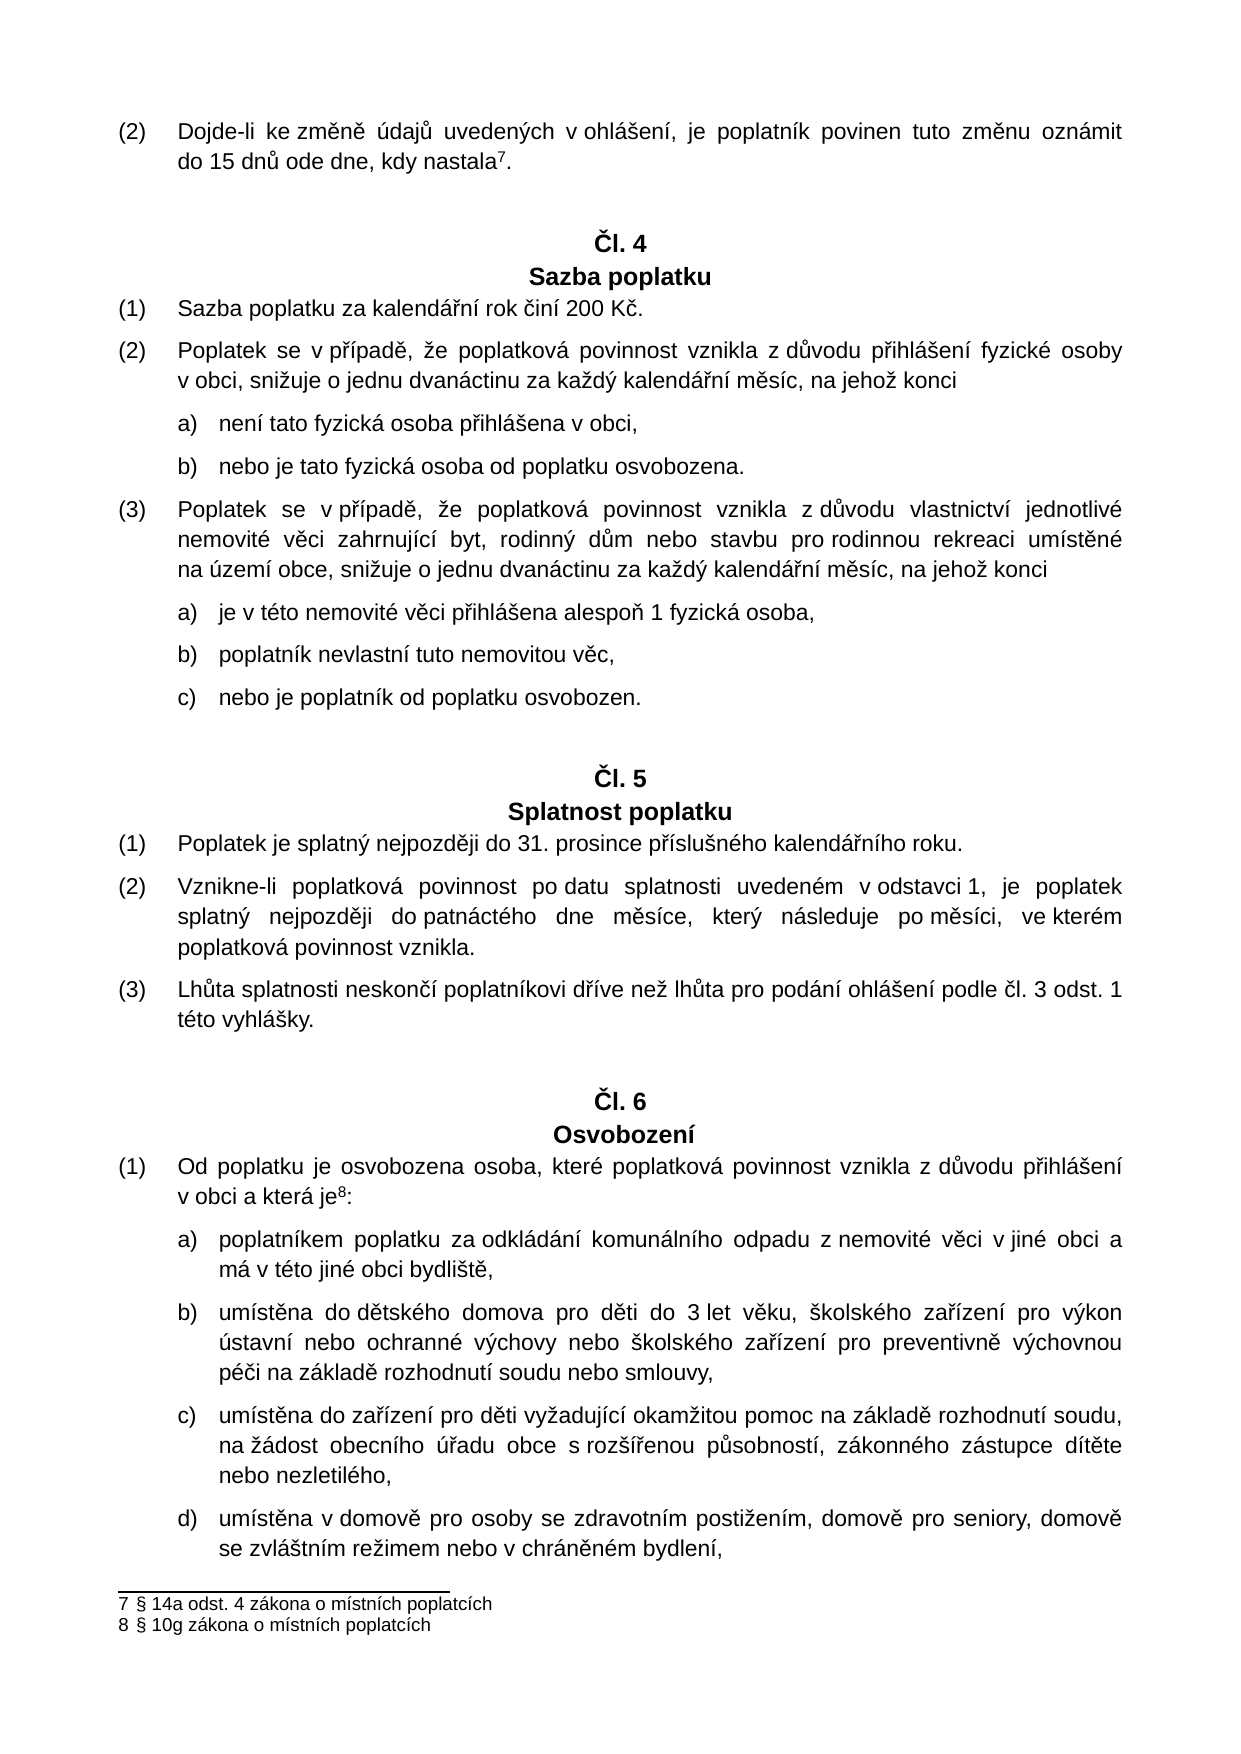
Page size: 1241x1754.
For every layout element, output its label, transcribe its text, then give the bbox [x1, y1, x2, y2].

list umístěna v domově pro osoby se zdravotním postižením, domově pro seniory, domově se zvláštním režimem nebo v chráněném bydlení, [177, 1505, 1122, 1561]
list § 10g zákona o místních poplatcích [118, 1614, 1122, 1635]
list nebo je tato fyzická osoba od poplatku osvobozena. [177, 453, 1122, 479]
list umístěna do dětského domova pro děti do 3 let věku, školského zařízení pro výkon ústavní nebo ochranné výchovy nebo školského zařízení pro preventivně výchovnou péči na základě rozhodnutí soudu nebo smlouvy, [177, 1298, 1122, 1385]
list není tato fyzická osoba přihlášena v obci, [177, 410, 1122, 437]
list nebo je poplatník od poplatku osvobozen. [177, 684, 1122, 711]
subtitle Čl. 5 Splatnost poplatku [118, 764, 1122, 826]
list § 14a odst. 4 zákona o místních poplatcích [118, 1592, 1122, 1614]
list je v této nemovité věci přihlášena alespoň 1 fyzická osoba, [177, 599, 1122, 625]
list Vznikne-li poplatková povinnost po datu splatnosti uvedeném v odstavci 1, je poplatek splatný nejpozději do patnáctého dne měsíce, který následuje po měsíci, ve kterém poplatková povinnost vznikla. [118, 873, 1122, 960]
list poplatníkem poplatku za odkládání komunálního odpadu z nemovité věci v jiné obci a má v této jiné obci bydliště, [177, 1226, 1122, 1282]
list Poplatek se v případě, že poplatková povinnost vznikla z důvodu přihlášení fyzické osoby v obci, snižuje o jednu dvanáctinu za každý kalendářní měsíc, na jehož konci [118, 337, 1122, 394]
list Poplatek je splatný nejpozději do 31. prosince příslušného kalendářního roku. [118, 830, 1122, 857]
list Sazba poplatku za kalendářní rok činí 200 Kč. [118, 294, 1122, 321]
subtitle Čl. 4 Sazba poplatku [118, 228, 1122, 290]
subtitle Čl. 6 Osvobození [118, 1087, 1122, 1148]
list Dojde-li ke změně údajů uvedených v ohlášení, je poplatník povinen tuto změnu oznámit do 15 dnů ode dne, kdy nastala. [118, 118, 1122, 175]
list Lhůta splatnosti neskončí poplatníkovi dříve než lhůta pro podání ohlášení podle čl. 3 odst. 1 této vyhlášky. [118, 976, 1122, 1033]
list poplatník nevlastní tuto nemovitou věc, [177, 641, 1122, 668]
list Poplatek se v případě, že poplatková povinnost vznikla z důvodu vlastnictví jednotlivé nemovité věci zahrnující byt, rodinný dům nebo stavbu pro rodinnou rekreaci umístěné na území obce, snižuje o jednu dvanáctinu za každý kalendářní měsíc, na jehož konci [118, 496, 1122, 582]
list Od poplatku je osvobozena osoba, které poplatková povinnost vznikla z důvodu přihlášení v obci a která je: [118, 1153, 1122, 1209]
list umístěna do zařízení pro děti vyžadující okamžitou pomoc na základě rozhodnutí soudu, na žádost obecního úřadu obce s rozšířenou působností, zákonného zástupce dítěte nebo nezletilého, [177, 1402, 1122, 1488]
